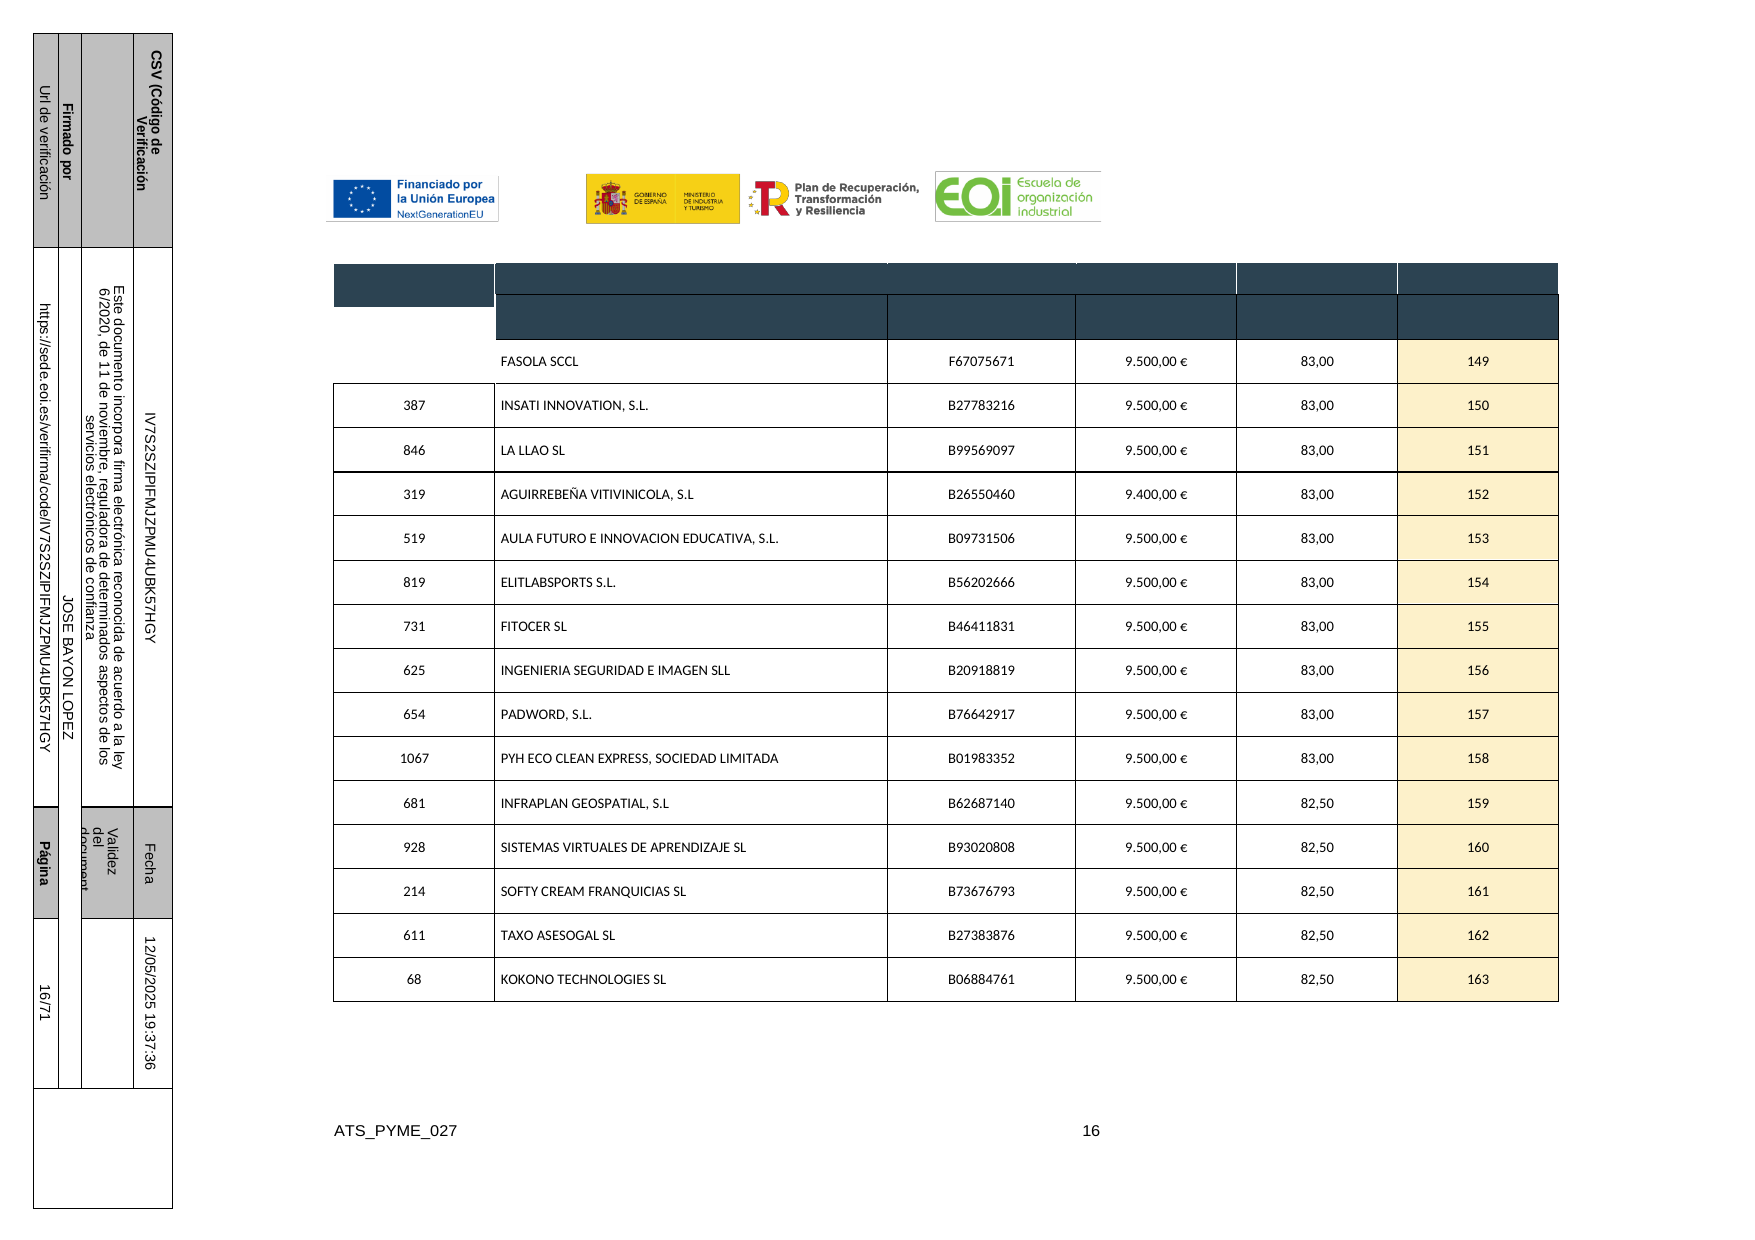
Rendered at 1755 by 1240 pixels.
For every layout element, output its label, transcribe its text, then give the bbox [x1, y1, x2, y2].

table_cell B27783216 [888, 384, 1075, 427]
table_cell Validez del documento [82, 808, 133, 918]
table_cell B06884761 [888, 958, 1075, 1001]
table_cell 83,00 [1237, 737, 1397, 780]
table_cell 9.500,00 € [1076, 428, 1236, 471]
table_cell Página [34, 808, 58, 918]
table_cell 611 [334, 914, 494, 957]
table_header Firmado por [59, 34, 81, 247]
table_cell 83,00 [1237, 340, 1397, 383]
table_cell https://sede.eoi.es/verifirma/code/IV7S2SZIPIFMJZPMU4UBK57HGY [34, 248, 58, 806]
table_cell 157 [1398, 693, 1558, 736]
table_cell B73676793 [888, 869, 1075, 913]
table_cell AGUIRREBEÑA VITIVINICOLA, S.L [495, 473, 887, 515]
table_cell B26550460 [888, 473, 1075, 515]
table_cell 9.500,00 € [1076, 693, 1236, 736]
table_cell 9.500,00 € [1076, 561, 1236, 603]
table_cell 387 [334, 384, 494, 427]
table_cell 82,50 [1237, 958, 1397, 1001]
table_cell JOSE BAYON LOPEZ [59, 248, 81, 1088]
table_cell B20918819 [888, 649, 1075, 692]
table_cell 519 [334, 516, 494, 559]
table_cell 846 [334, 428, 494, 471]
table_cell 150 [1398, 384, 1558, 427]
table_cell 149 [1398, 340, 1558, 383]
table_cell KOKONO TECHNOLOGIES SL [495, 958, 887, 1001]
text ATS_PYME_027 16 [334, 1122, 1571, 1140]
table_cell 9.400,00 € [1076, 473, 1236, 515]
table_cell 83,00 [1237, 649, 1397, 692]
table_cell B46411831 [888, 605, 1075, 648]
table_cell 9.500,00 € [1076, 914, 1236, 957]
table_cell SISTEMAS VIRTUALES DE APRENDIZAJE SL [495, 825, 887, 868]
table_cell 83,00 [1237, 428, 1397, 471]
table_cell 155 [1398, 605, 1558, 648]
table_cell 9.500,00 € [1076, 605, 1236, 648]
table_cell 9.500,00 € [1076, 825, 1236, 868]
table_cell INSATI INNOVATION, S.L. [495, 384, 887, 427]
table_cell Original [82, 919, 133, 1088]
table_header Normativa [82, 34, 133, 247]
table_cell 158 [1398, 737, 1558, 780]
table_cell 151 [1398, 428, 1558, 471]
table_cell 928 [334, 825, 494, 868]
table_cell 82,50 [1237, 914, 1397, 957]
table_cell INFRAPLAN GEOSPATIAL, S.L [495, 781, 887, 824]
table_cell LA LLAO SL [495, 428, 887, 471]
table_cell 82,50 [1237, 869, 1397, 913]
table_cell B01983352 [888, 737, 1075, 780]
table_cell IV7S2SZIPIFMJZPMU4UBK57HGY [134, 248, 172, 806]
table_cell AULA FUTURO E INNOVACION EDUCATIVA, S.L. [495, 516, 887, 559]
table_cell 319 [334, 473, 494, 515]
table_cell 160 [1398, 825, 1558, 868]
table_cell 16/71 [34, 919, 58, 1088]
table_cell F67075671 [888, 340, 1075, 383]
table_cell 9.500,00 € [1076, 737, 1236, 780]
table_cell 9.500,00 € [1076, 869, 1236, 913]
table_cell 83,00 [1237, 384, 1397, 427]
table_cell TAXO ASESOGAL SL [495, 914, 887, 957]
table_header RAZÓN SOCIAL DE LA PYME SOLICITANTE [496, 307, 887, 339]
table_cell 12/05/2025 19:37:36 [134, 919, 172, 1088]
table_cell 654 [334, 693, 494, 736]
table_cell 9.500,00 € [1076, 958, 1236, 1001]
table_cell ELITLABSPORTS S.L. [495, 561, 887, 603]
table_cell 9.500,00 € [1076, 340, 1236, 383]
table_cell B09731506 [888, 516, 1075, 559]
table_header Orden por puntuación [1398, 307, 1558, 339]
table_cell 83,00 [1237, 473, 1397, 515]
table_cell 152 [1398, 473, 1558, 515]
table_cell 83,00 [1237, 561, 1397, 603]
table_cell 1067 [334, 737, 494, 780]
table_cell 161 [1398, 869, 1558, 913]
table_cell 731 [334, 605, 494, 648]
table_cell SOFTY CREAM FRANQUICIAS SL [495, 869, 887, 913]
table_cell B56202666 [888, 561, 1075, 603]
table_cell 83,00 [1237, 516, 1397, 559]
table_cell Fecha [134, 808, 172, 918]
table_cell 159 [1398, 781, 1558, 824]
table_cell 681 [334, 781, 494, 824]
table_cell 163 [1398, 958, 1558, 1001]
table_cell 154 [1398, 561, 1558, 603]
table_cell FITOCER SL [495, 605, 887, 648]
table_header Url de verificación [34, 34, 58, 247]
table_header Importe [1076, 307, 1236, 339]
table_cell 9.500,00 € [1076, 781, 1236, 824]
table_cell PADWORD, S.L. [495, 693, 887, 736]
table_header N.º EXPEDIENTE 1003 [334, 307, 494, 383]
table_cell 82,50 [1237, 781, 1397, 824]
table_header CSV (Código de Verificación Segura) [134, 34, 172, 247]
table_cell 83,00 [1237, 693, 1397, 736]
table_cell B62687140 [888, 781, 1075, 824]
table_cell B27383876 [888, 914, 1075, 957]
table_cell 9.500,00 € [1076, 384, 1236, 427]
table_header TOTAL puntuación [1237, 307, 1397, 339]
table_cell FASOLA SCCL [496, 340, 887, 383]
table_cell Este documento incorpora firma electrónica reconocida de acuerdo a la ley 6/2020, de 11 de noviembre, reguladora de determinados aspectos de los servicios electrónicos de confianza [82, 248, 133, 806]
table_cell 68 [334, 958, 494, 1001]
table_cell 9.500,00 € [1076, 516, 1236, 559]
table_cell 9.500,00 € [1076, 649, 1236, 692]
table_cell 156 [1398, 649, 1558, 692]
table_cell INGENIERIA SEGURIDAD E IMAGEN SLL [495, 649, 887, 692]
table_cell B76642917 [888, 693, 1075, 736]
table_cell PYH ECO CLEAN EXPRESS, SOCIEDAD LIMITADA [495, 737, 887, 780]
table_cell B93020808 [888, 825, 1075, 868]
table_cell 625 [334, 649, 494, 692]
table_header NIF [888, 307, 1075, 339]
table_cell 819 [334, 561, 494, 603]
table_cell 82,50 [1237, 825, 1397, 868]
table_cell 83,00 [1237, 605, 1397, 648]
table_cell 162 [1398, 914, 1558, 957]
table_cell 153 [1398, 516, 1558, 559]
table_cell B99569097 [888, 428, 1075, 471]
table_cell 214 [334, 869, 494, 913]
table_cell [34, 1089, 172, 1208]
